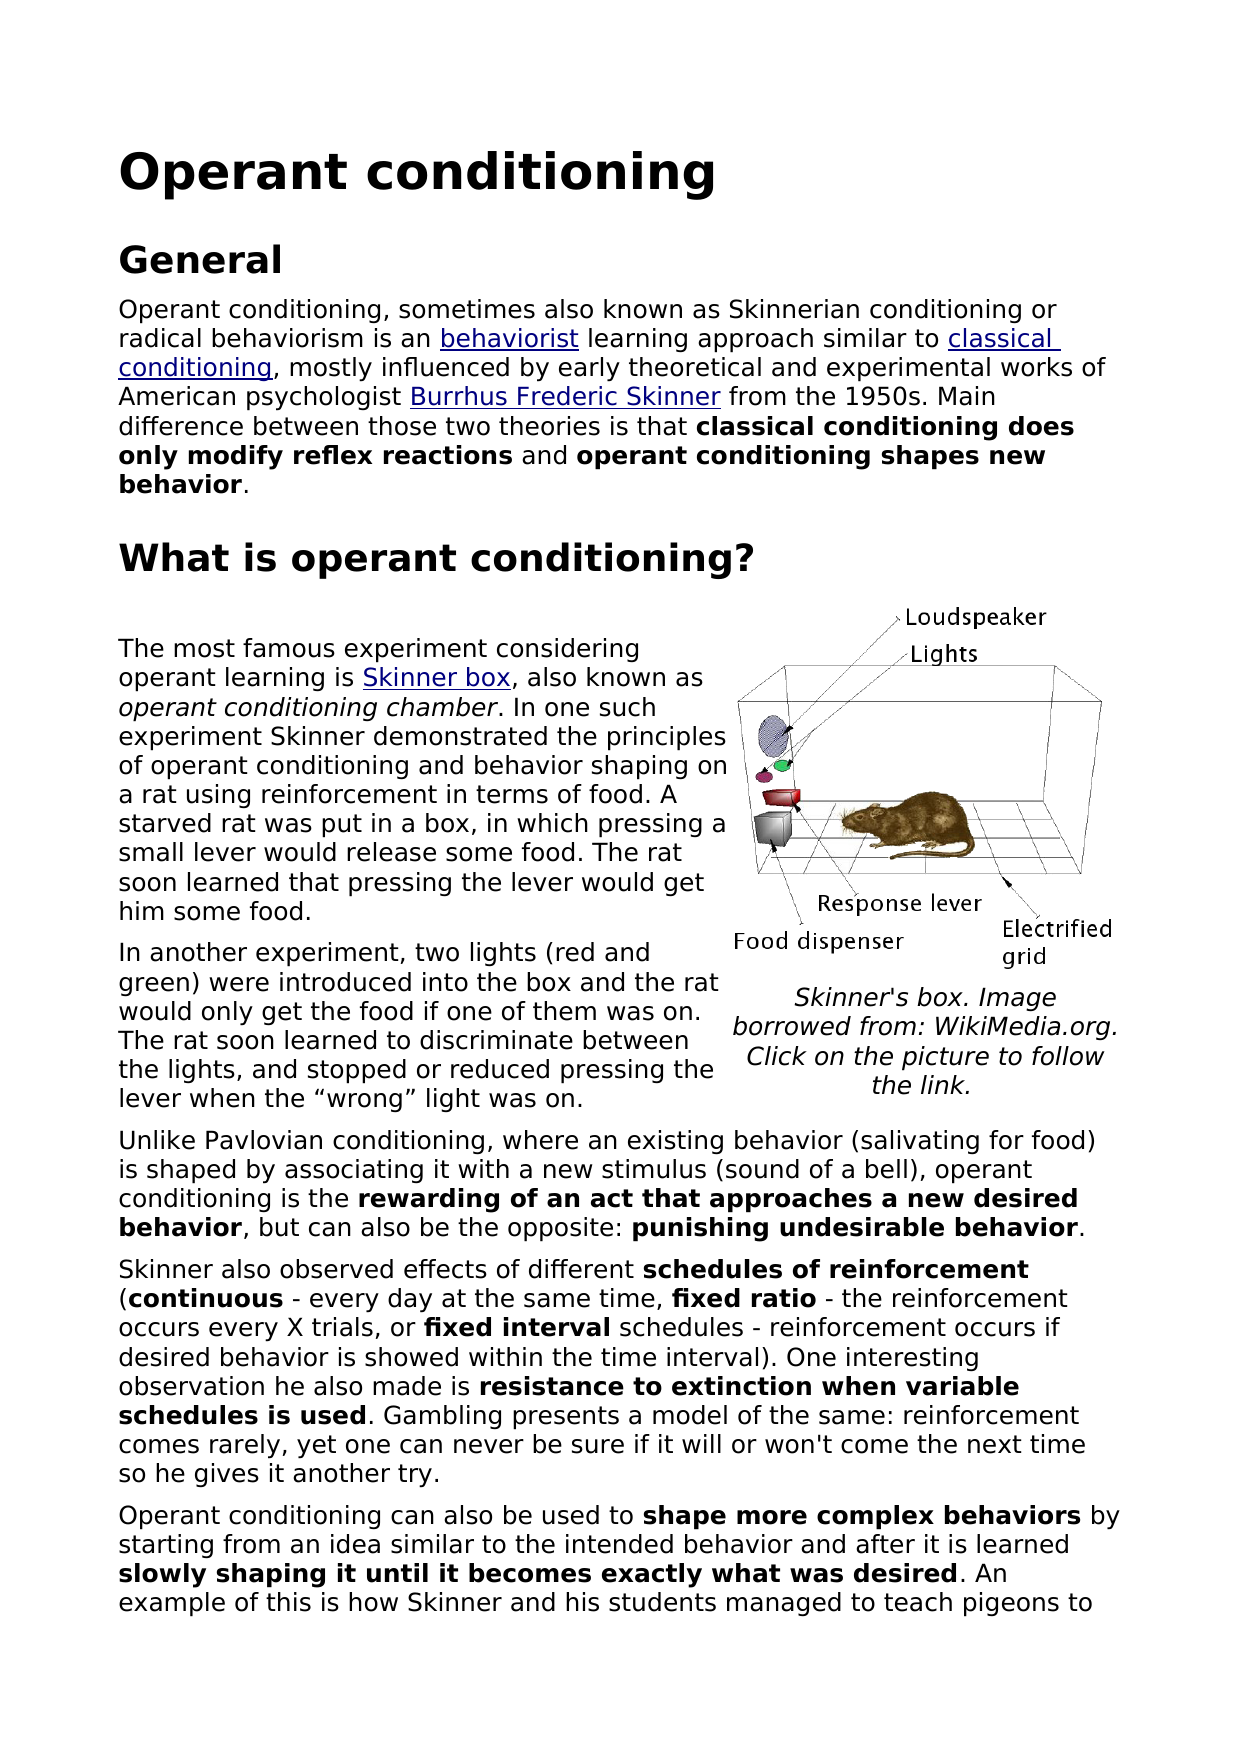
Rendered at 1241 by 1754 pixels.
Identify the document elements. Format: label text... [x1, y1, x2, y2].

subtitle General [118, 239, 1122, 282]
text The most famous experiment considering operant learning is Skinner box, also known as operant conditioning chamber. In one such experiment Skinner demonstrated the principles of operant conditioning and behavior shaping on a rat using reinforcement in terms of food. A starved rat was put in a box, in which pressing a small lever would release some food. The rat soon learned that pressing the lever would get him some food. [118, 634, 731, 926]
picture [731, 592, 1123, 984]
text Unlike Pavlovian conditioning, where an existing behavior (salivating for food) is shaped by associating it with a new stimulus (sound of a bell), operant conditioning is the rewarding of an act that approaches a new desired behavior, but can also be the opposite: punishing undesirable behavior. [118, 1126, 1122, 1243]
subtitle What is operant conditioning? [118, 537, 1122, 580]
text Operant conditioning can also be used to shape more complex behaviors by starting from an idea similar to the intended behavior and after it is learned slowly shaping it until it becomes exactly what was desired. An example of this is how Skinner and his students managed to teach pigeons to [118, 1501, 1122, 1618]
text Skinner's box. Image borrowed from: WikiMedia.org. Click on the picture to follow the link. [731, 984, 1122, 1100]
text Operant conditioning, sometimes also known as Skinnerian conditioning or radical behaviorism is an behaviorist learning approach similar to classical conditioning, mostly influenced by early theoretical and experimental works of American psychologist Burrhus Frederic Skinner from the 1950s. Main difference between those two theories is that classical conditioning does only modify reflex reactions and operant conditioning shapes new behavior. [118, 295, 1122, 499]
text Skinner also observed effects of different schedules of reinforcement (continuous - every day at the same time, fixed ratio - the reinforcement occurs every X trials, or fixed interval schedules - reinforcement occurs if desired behavior is showed within the time interval). One interesting observation he also made is resistance to extinction when variable schedules is used. Gambling presents a model of the same: reinforcement comes rarely, yet one can never be sure if it will or won't come the next time so he gives it another try. [118, 1255, 1122, 1489]
text In another experiment, two lights (red and green) were introduced into the box and the rat would only get the food if one of them was on. The rat soon learned to discriminate between the lights, and stopped or reduced pressing the lever when the “wrong” light was on. [118, 939, 1122, 1114]
subtitle Operant conditioning [118, 143, 1122, 201]
